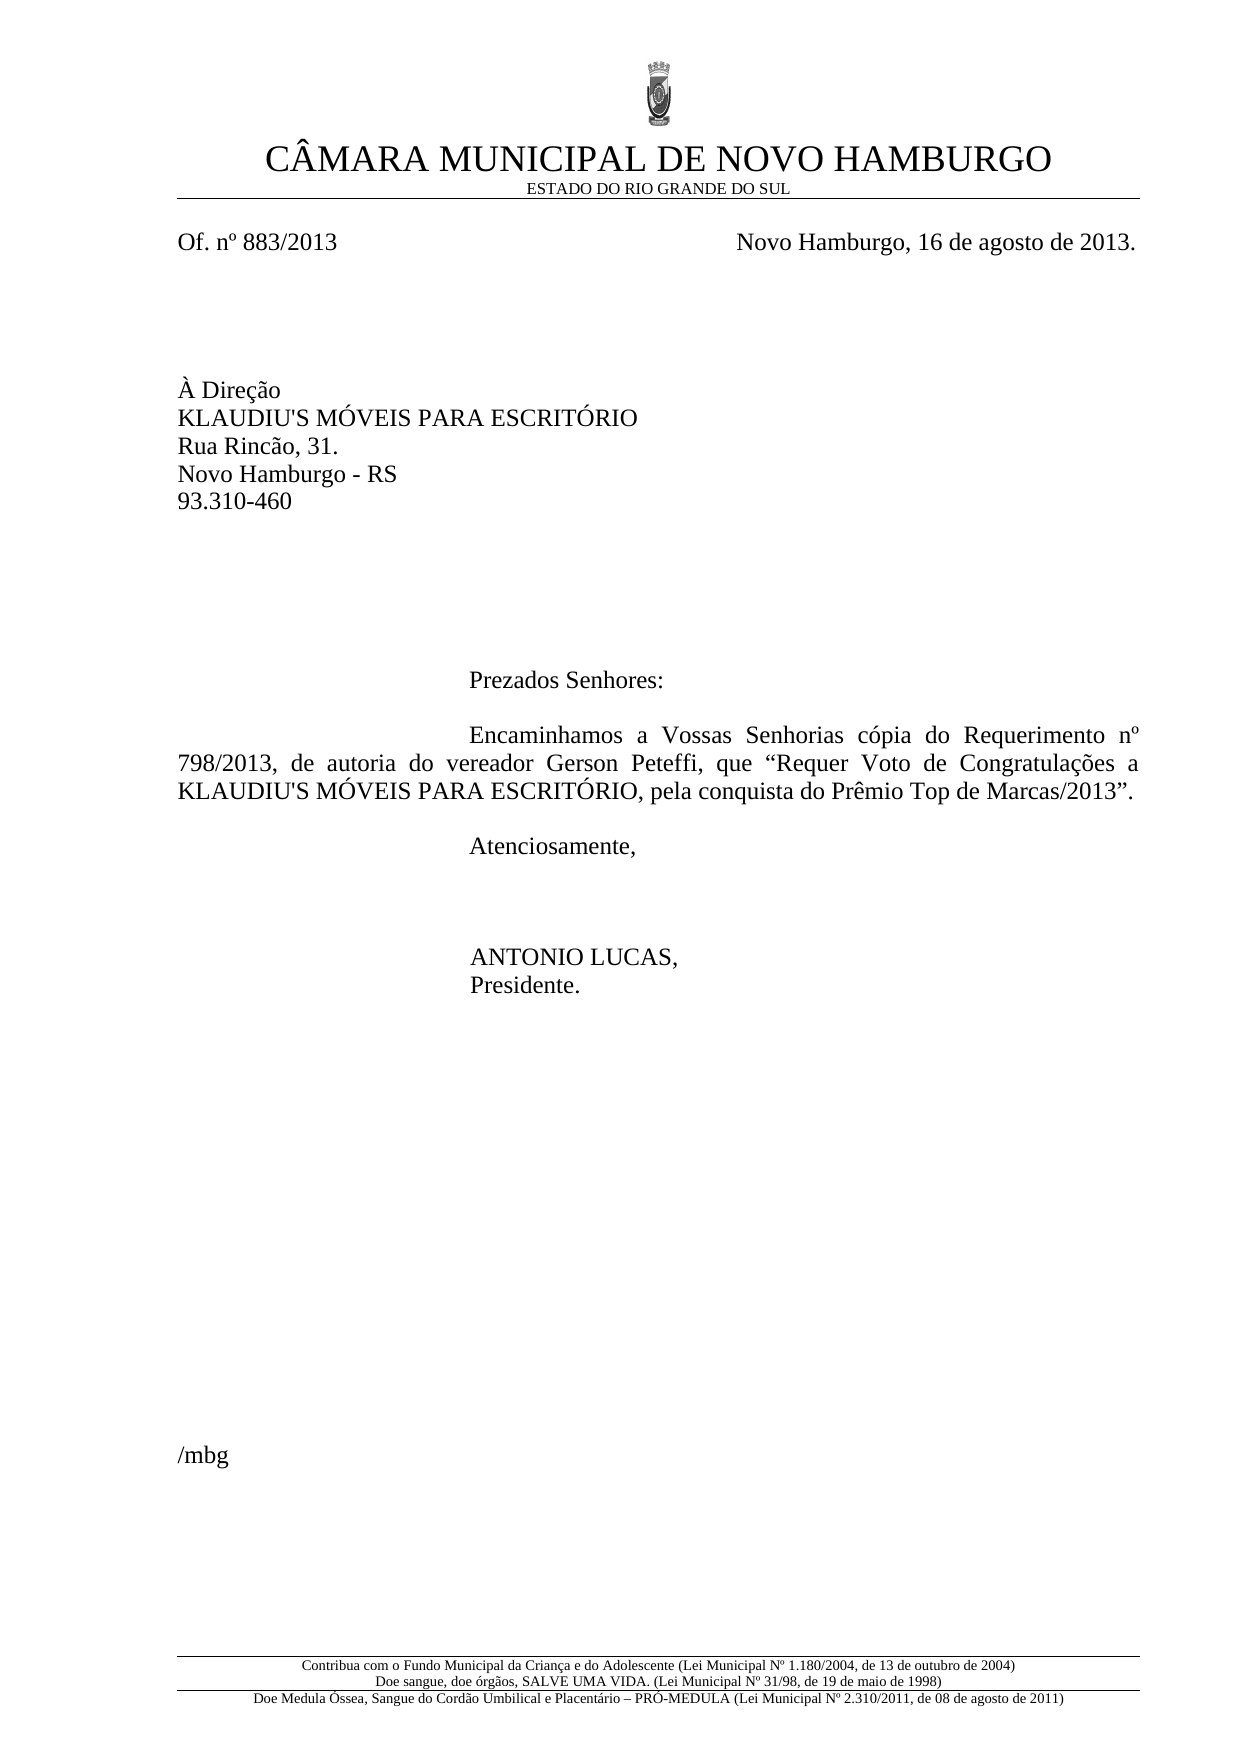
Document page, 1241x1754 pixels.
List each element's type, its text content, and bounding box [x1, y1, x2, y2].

text Prezados Senhores: [177, 666, 1140, 694]
text Of. nº 883/2013 Novo Hamburgo, 16 de agosto de 2013. [177, 228, 1140, 256]
text À Direção [177, 377, 1140, 404]
text Atenciosamente, [177, 832, 1140, 860]
text KLAUDIU'S MÓVEIS PARA ESCRITÓRIO [177, 404, 1140, 432]
text /mbg [177, 1441, 1140, 1469]
text 93.310-460 [177, 487, 1140, 515]
text Novo Hamburgo - RS [177, 460, 1140, 487]
text Presidente. [470, 971, 1140, 999]
text Encaminhamos a Vossas Senhorias cópia do Requerimento nº 798/2013, de autoria do vereador Gerson Peteffi, que “Requer Voto de Congratulações a KLAUDIU'S MÓVEIS PARA ESCRITÓRIO, pela conquista do Prêmio Top de Marcas/2013”. [177, 722, 1140, 805]
text ANTONIO LUCAS, [470, 943, 1140, 971]
text Rua Rincão, 31. [177, 432, 1140, 460]
